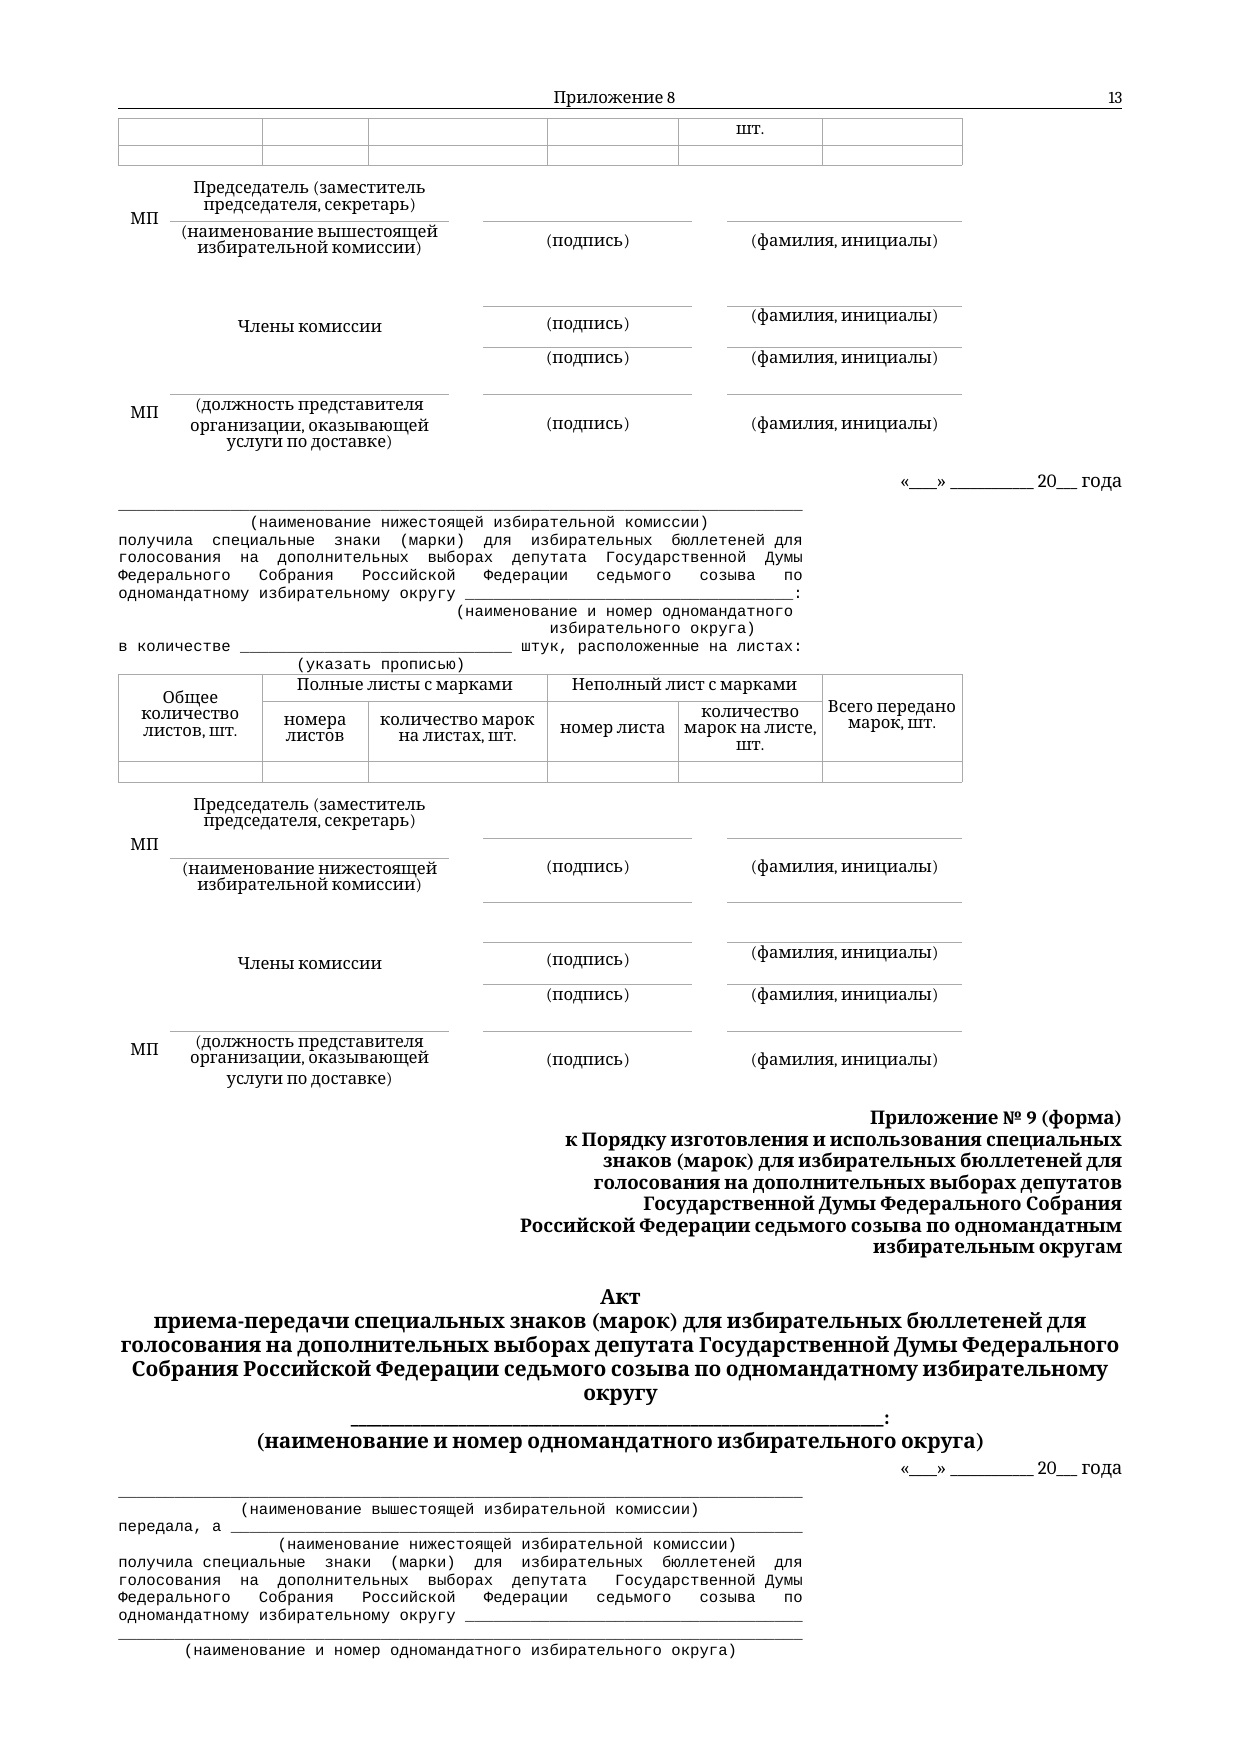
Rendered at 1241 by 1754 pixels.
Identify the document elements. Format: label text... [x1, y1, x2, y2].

table_cell [692, 374, 727, 458]
table_cell (должность представителя организации, оказывающей услуги по доставке) [170, 1032, 449, 1095]
table_cell [823, 762, 962, 782]
table_cell [369, 762, 547, 782]
table_cell Члены комиссии [170, 922, 449, 1010]
table_cell количество марок на листах, шт. [369, 702, 547, 761]
table_cell (подпись) [483, 985, 692, 1010]
text одномандатному избирательному округу ___________________________________: [118, 585, 1122, 603]
table_cell (подпись) [483, 395, 692, 458]
table_header Председатель (заместитель председателя, секретарь) [170, 794, 449, 838]
table_cell [692, 902, 727, 1010]
text (наименование и номер одномандатного избирательного округа) [118, 1643, 1122, 1661]
table_header [727, 178, 962, 221]
table_cell [170, 838, 449, 858]
table_header Председатель (заместитель председателя, секретарь) [170, 178, 449, 221]
text _________________________________________________________________________ [118, 1483, 1122, 1501]
table_cell (наименование нижестоящей избирательной комиссии) [170, 859, 449, 902]
table_cell (фамилия, инициалы) [727, 395, 962, 458]
table_header Общее количество листов, шт. [119, 675, 262, 761]
table_cell [727, 1010, 962, 1031]
table_cell [369, 146, 547, 165]
text Федерального Собрания Российской Федерации седьмого созыва по [118, 567, 1122, 585]
text получила специальные знаки (марки) для избирательных бюллетеней для [118, 532, 1122, 550]
table_cell [170, 265, 449, 285]
table_cell [548, 762, 678, 782]
table_cell [449, 265, 483, 374]
text Приложение № 9 (форма) к Порядку изготовления и использования специальных знаков (марок) для избирательных бюллетеней для голосования на дополнительных выборах депутатов Государственной Думы Федерального Собрания Российской Федерации седьмого созыва по одномандатным избирательным округам [118, 1108, 1122, 1259]
text передала, а _____________________________________________________________ [118, 1519, 1122, 1537]
text _________________________________________________________________________ [118, 497, 1122, 514]
text избирательного округа) [118, 621, 1122, 638]
table_header [483, 794, 692, 838]
table_cell [679, 146, 822, 165]
table_cell (подпись) [483, 943, 692, 983]
table_cell МП [118, 1010, 170, 1095]
table_cell [727, 922, 962, 942]
table_cell [118, 902, 170, 1010]
table_cell [483, 922, 692, 942]
table_cell Члены комиссии [170, 285, 449, 374]
table_cell (должность представителя организации, оказывающей услуги по доставке) [170, 395, 449, 458]
table_cell [170, 1010, 449, 1031]
table_cell [483, 374, 692, 394]
text в количестве _____________________________ штук, расположенные на листах: [118, 638, 1122, 656]
table_cell номера листов [263, 702, 368, 761]
table_cell [118, 265, 170, 374]
table_cell (фамилия, инициалы) [727, 307, 962, 347]
table_cell (подпись) [483, 222, 692, 265]
table_cell [727, 374, 962, 394]
table_header [823, 119, 962, 145]
table_cell (подпись) [483, 348, 692, 374]
text голосования на дополнительных выборах депутата Государственной Думы [118, 1572, 1122, 1590]
table_cell (фамилия, инициалы) [727, 985, 962, 1010]
table_header МП [118, 794, 170, 902]
text (наименование нижестоящей избирательной комиссии) [118, 1537, 1122, 1554]
table_cell [727, 265, 962, 285]
table_cell [263, 146, 368, 165]
text (указать прописью) [118, 656, 1122, 674]
table_cell номер листа [548, 702, 678, 761]
table_cell [263, 119, 368, 145]
table_cell (фамилия, инициалы) [727, 943, 962, 983]
text одномандатному избирательному округу ____________________________________ [118, 1607, 1122, 1625]
table_header Неполный лист с марками [548, 675, 822, 701]
table_cell (наименование вышестоящей избирательной комиссии) [170, 222, 449, 265]
table_header [692, 178, 727, 265]
table_cell [119, 762, 262, 782]
table_cell [548, 119, 678, 145]
table_cell (фамилия, инициалы) [727, 839, 962, 902]
table_cell [119, 146, 262, 165]
table_cell (подпись) [483, 307, 692, 347]
table_header [692, 794, 727, 902]
table_header Всего передано марок, шт. [823, 675, 962, 761]
table_cell (фамилия, инициалы) [727, 348, 962, 374]
table_cell [263, 762, 368, 782]
table_cell [449, 902, 483, 1010]
table_cell (фамилия, инициалы) [727, 222, 962, 265]
table_cell [692, 1010, 727, 1095]
text _________________________________________________________________________ [118, 1625, 1122, 1643]
table_cell [449, 1010, 483, 1095]
table_cell (подпись) [483, 1032, 692, 1095]
text (наименование нижестоящей избирательной комиссии) [118, 514, 1122, 532]
table_header [727, 794, 962, 838]
table_cell [823, 146, 962, 165]
table_cell (фамилия, инициалы) [727, 1032, 962, 1095]
table_header [449, 794, 483, 902]
table_header МП [118, 178, 170, 265]
table_cell количество марок на листе, шт. [679, 702, 822, 761]
text получила специальные знаки (марки) для избирательных бюллетеней для [118, 1554, 1122, 1572]
table_header [483, 178, 692, 221]
table_cell [483, 265, 692, 285]
table_header [449, 178, 483, 265]
table_cell [170, 902, 449, 922]
table_cell [692, 265, 727, 374]
table_cell [727, 903, 962, 922]
text «____» ____________ 20___ года [118, 1458, 1122, 1479]
table_cell МП [118, 374, 170, 458]
table_header Полные листы с марками [263, 675, 547, 701]
text (наименование вышестоящей избирательной комиссии) [118, 1501, 1122, 1519]
table_cell [369, 119, 547, 145]
table_cell [679, 762, 822, 782]
table_cell [483, 285, 692, 306]
table_cell [449, 374, 483, 458]
table_cell [727, 285, 962, 306]
text Федерального Собрания Российской Федерации седьмого созыва по [118, 1590, 1122, 1607]
table_cell шт. [679, 119, 822, 145]
table_cell [483, 903, 692, 922]
text (наименование и номер одномандатного [118, 603, 1122, 621]
subtitle Акт приема-передачи специальных знаков (марок) для избирательных бюллетеней для голосования на дополнительных выборах депутата Государственной Думы Федерального Собрания Российской Федерации седьмого созыва по одномандатному избирательному округу _____________________________________________________________________: (наименование и номер одномандатного избирательного округа) [118, 1286, 1122, 1453]
text голосования на дополнительных выборах депутата Государственной Думы [118, 550, 1122, 567]
table_cell (подпись) [483, 839, 692, 902]
table_header [119, 119, 262, 145]
table_cell [483, 1010, 692, 1031]
table_cell [548, 146, 678, 165]
table_cell [170, 374, 449, 394]
text «____» ____________ 20___ года [118, 471, 1122, 492]
